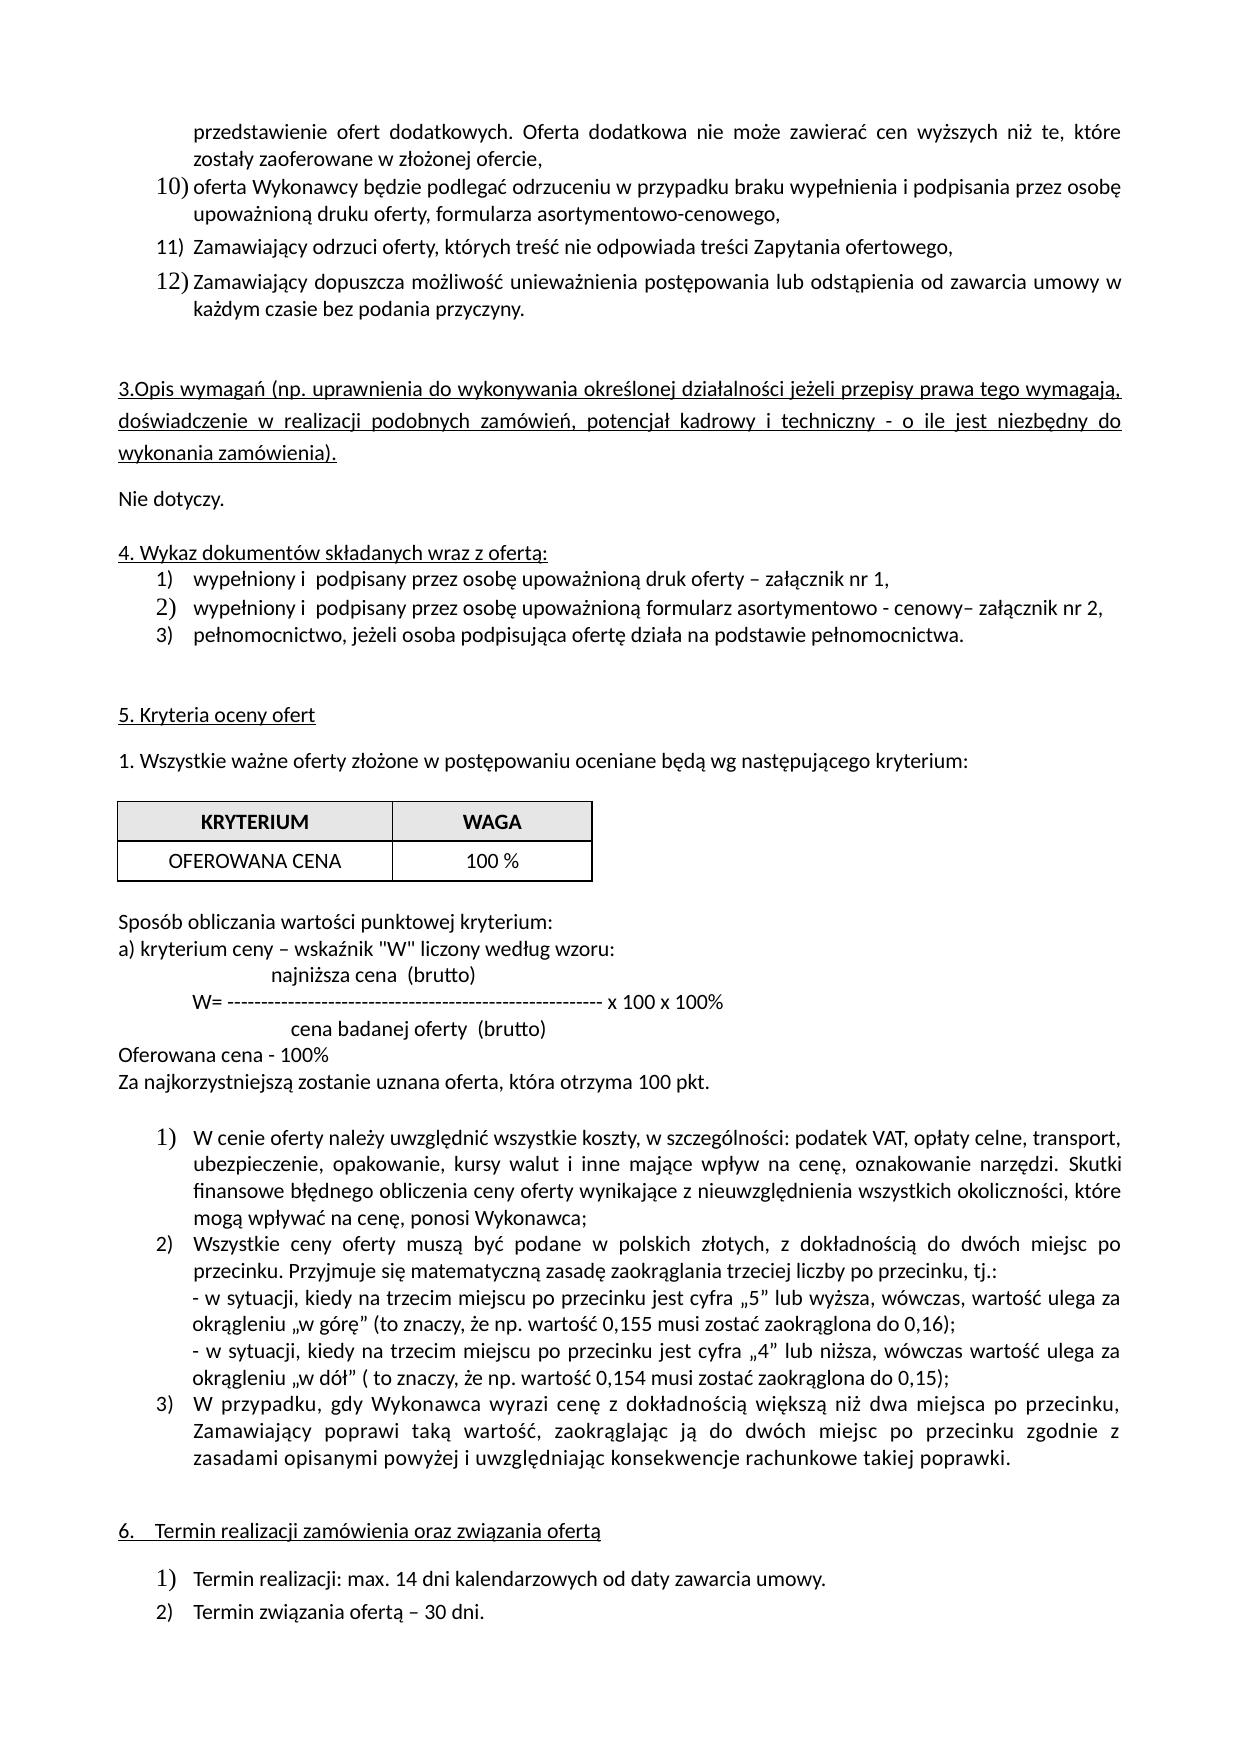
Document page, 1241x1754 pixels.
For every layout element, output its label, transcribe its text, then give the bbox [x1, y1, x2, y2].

list W cenie oferty należy uwzględnić wszystkie koszty, w szczególności: podatek VAT, opłaty celne, transport, ubezpieczenie, opakowanie, kursy walut i inne mające wpływ na cenę, oznakowanie narzędzi. Skutki finansowe błędnego obliczenia ceny oferty wynikające z nieuwzględnienia wszystkich okoliczności, które mogą wpływać na cenę, ponosi Wykonawca; [156, 1122, 1122, 1230]
text 5. Kryteria oceny ofert [118, 701, 1122, 727]
list W przypadku, gdy Wykonawca wyrazi cenę z dokładnością większą niż dwa miejsca po przecinku, Zamawiający poprawi taką wartość, zaokrąglając ją do dwóch miejsc po przecinku zgodnie z zasadami opisanymi powyżej i uwzględniając konsekwencje rachunkowe takiej poprawki. [156, 1390, 1122, 1470]
text 6. Termin realizacji zamówienia oraz związania ofertą [118, 1517, 1122, 1543]
list wypełniony i podpisany przez osobę upoważnioną druk oferty – załącznik nr 1, [156, 565, 1122, 592]
text doświadczenie w realizacji podobnych zamówień, potencjał kadrowy i techniczny - o ile jest niezbędny do [118, 399, 1122, 430]
text a) kryterium ceny – wskaźnik "W" liczony według wzoru: [118, 935, 1122, 962]
text Nie dotyczy. [118, 485, 1122, 512]
text 1. Wszystkie ważne oferty złożone w postępowaniu oceniane będą wg następującego kryterium: [118, 747, 1122, 774]
list przedstawienie ofert dodatkowych. Oferta dodatkowa nie może zawierać cen wyższych niż te, które zostały zaoferowane w złożonej ofercie, [156, 118, 1122, 171]
list Termin realizacji: max. 14 dni kalendarzowych od daty zawarcia umowy. [156, 1563, 1122, 1592]
text najniższa cena (brutto) [118, 962, 1122, 988]
text Oferowana cena - 100% [118, 1042, 1122, 1068]
text cena badanej oferty (brutto) [118, 1015, 1122, 1042]
table_header KRYTERIUM [118, 802, 392, 840]
text W= -------------------------------------------------------- x 100 x 100% [118, 988, 1122, 1015]
table_header WAGA [393, 802, 591, 840]
list Termin związania ofertą – 30 dni. [156, 1598, 1122, 1624]
list wypełniony i podpisany przez osobę upoważnioną formularz asortymentowo - cenowy– załącznik nr 2, [156, 592, 1122, 621]
table_cell OFEROWANA CENA [118, 842, 392, 880]
table_cell 100 % [393, 842, 591, 880]
text Sposób obliczania wartości punktowej kryterium: [118, 908, 1122, 935]
list oferta Wykonawcy będzie podlegać odrzuceniu w przypadku braku wypełnienia i podpisania przez osobę upoważnioną druku oferty, formularza asortymentowo-cenowego, [156, 171, 1122, 227]
list Zamawiający dopuszcza możliwość unieważnienia postępowania lub odstąpienia od zawarcia umowy w każdym czasie bez podania przyczyny. [156, 266, 1122, 321]
text wykonania zamówienia). [118, 431, 1122, 465]
text 3.Opis wymagań (np. uprawnienia do wykonywania określonej działalności jeżeli przepisy prawa tego wymagają, [118, 375, 1122, 398]
text - w sytuacji, kiedy na trzecim miejscu po przecinku jest cyfra „5” lub wyższa, wówczas, wartość ulega za okrągleniu „w górę” (to znaczy, że np. wartość 0,155 musi zostać zaokrąglona do 0,16); [118, 1284, 1122, 1337]
list Wszystkie ceny oferty muszą być podane w polskich złotych, z dokładnością do dwóch miejsc po przecinku. Przyjmuje się matematyczną zasadę zaokrąglania trzeciej liczby po przecinku, tj.: [156, 1230, 1122, 1284]
list pełnomocnictwo, jeżeli osoba podpisująca ofertę działa na podstawie pełnomocnictwa. [156, 621, 1122, 647]
list Zamawiający odrzuci oferty, których treść nie odpowiada treści Zapytania ofertowego, [156, 233, 1122, 260]
text 4. Wykaz dokumentów składanych wraz z ofertą: [118, 539, 1122, 565]
text - w sytuacji, kiedy na trzecim miejscu po przecinku jest cyfra „4” lub niższa, wówczas wartość ulega za okrągleniu „w dół” ( to znaczy, że np. wartość 0,154 musi zostać zaokrąglona do 0,15); [118, 1337, 1122, 1390]
text Za najkorzystniejszą zostanie uznana oferta, która otrzyma 100 pkt. [118, 1068, 1122, 1095]
